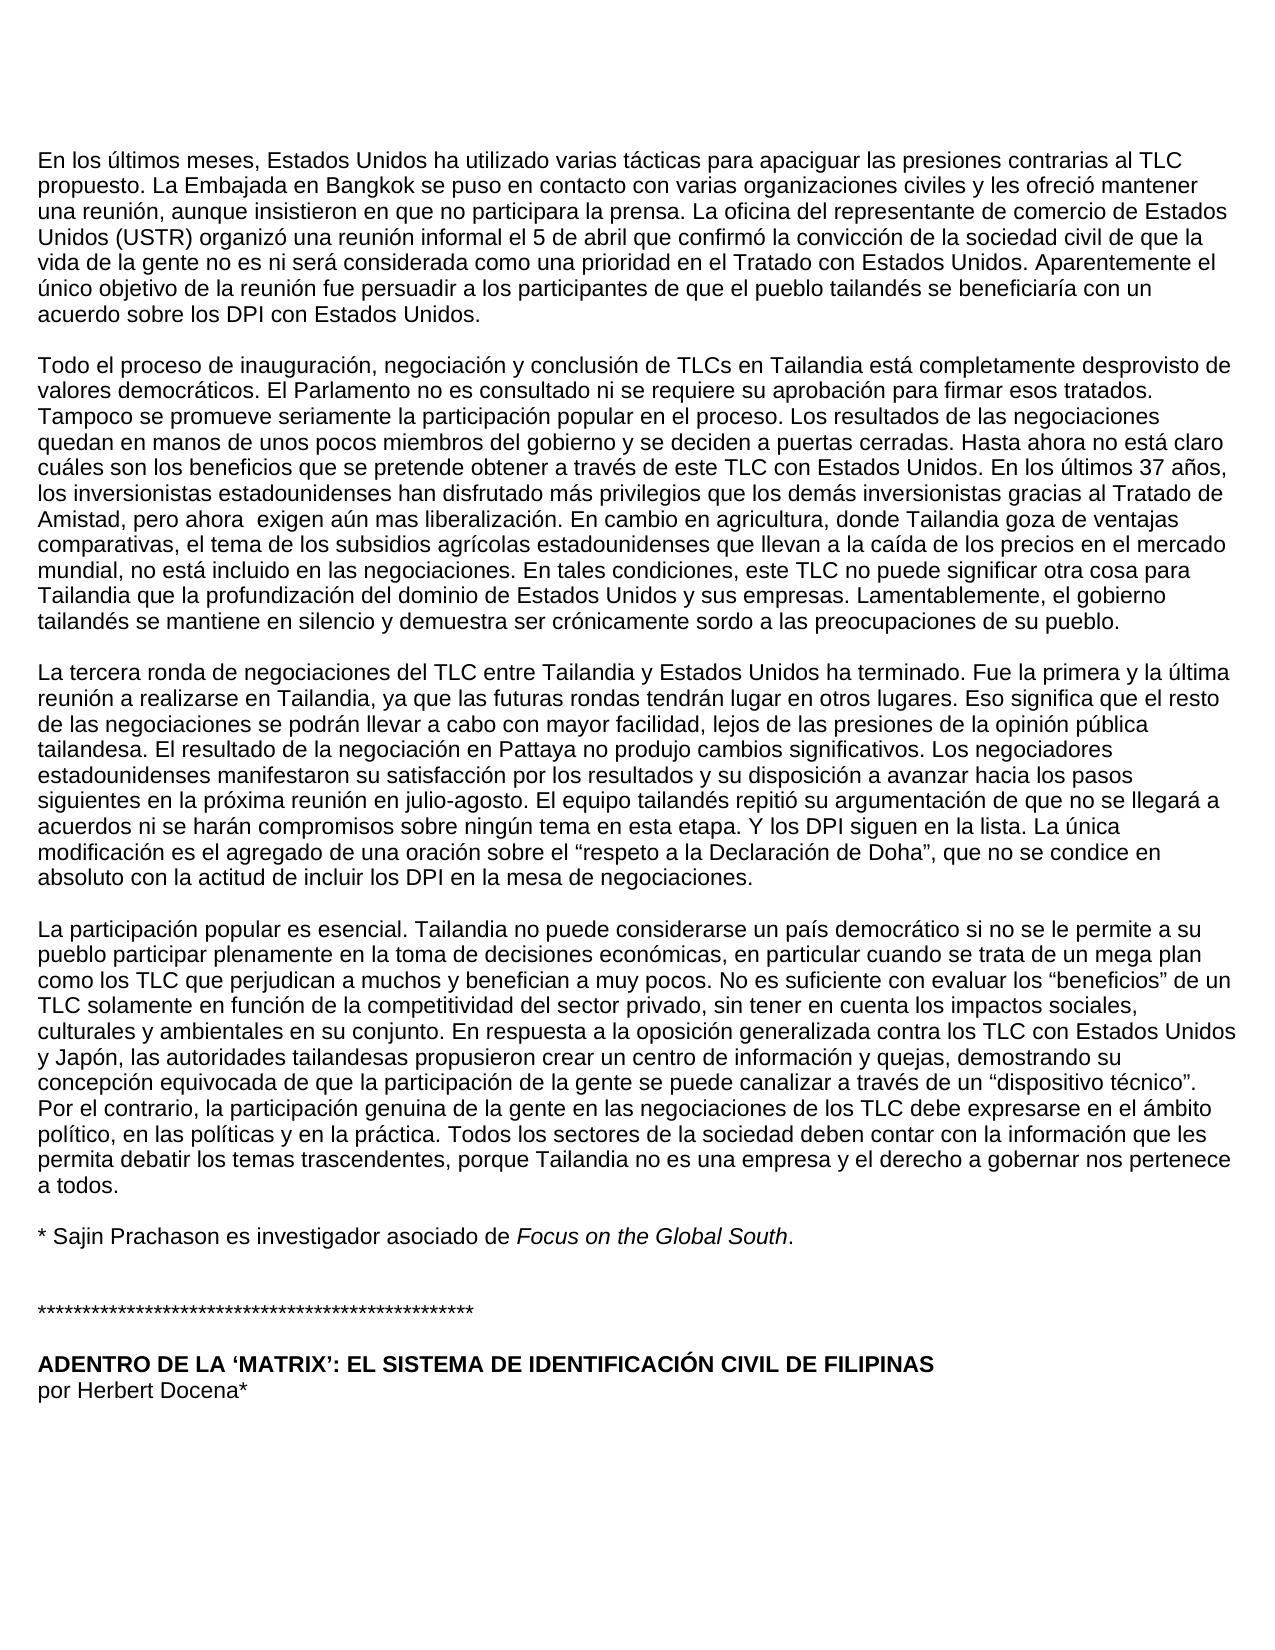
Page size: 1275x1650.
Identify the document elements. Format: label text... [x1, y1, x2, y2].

text ADENTRO DE LA ‘MATRIX’: EL SISTEMA DE IDENTIFICACIÓN CIVIL DE FILIPINAS [37, 1352, 1238, 1378]
text En los últimos meses, Estados Unidos ha utilizado varias tácticas para apaciguar las presiones contrarias al TLC propuesto. La Embajada en Bangkok se puso en contacto con varias organizaciones civiles y les ofreció mantener una reunión, aunque insistieron en que no participara la prensa. La oficina del representante de comercio de Estados Unidos (USTR) organizó una reunión informal el 5 de abril que confirmó la convicción de la sociedad civil de que la vida de la gente no es ni será considerada como una prioridad en el Tratado con Estados Unidos. Aparentemente el único objetivo de la reunión fue persuadir a los participantes de que el pueblo tailandés se beneficiaría con un acuerdo sobre los DPI con Estados Unidos. [37, 148, 1238, 327]
text Todo el proceso de inauguración, negociación y conclusión de TLCs en Tailandia está completamente desprovisto de valores democráticos. El Parlamento no es consultado ni se requiere su aprobación para firmar esos tratados. Tampoco se promueve seriamente la participación popular en el proceso. Los resultados de las negociaciones quedan en manos de unos pocos miembros del gobierno y se deciden a puertas cerradas. Hasta ahora no está claro cuáles son los beneficios que se pretende obtener a través de este TLC con Estados Unidos. En los últimos 37 años, los inversionistas estadounidenses han disfrutado más privilegios que los demás inversionistas gracias al Tratado de Amistad, pero ahora exigen aún mas liberalización. En cambio en agricultura, donde Tailandia goza de ventajas comparativas, el tema de los subsidios agrícolas estadounidenses que llevan a la caída de los precios en el mercado mundial, no está incluido en las negociaciones. En tales condiciones, este TLC no puede significar otra cosa para Tailandia que la profundización del dominio de Estados Unidos y sus empresas. Lamentablemente, el gobierno tailandés se mantiene en silencio y demuestra ser crónicamente sordo a las preocupaciones de su pueblo. [37, 353, 1238, 634]
text La participación popular es esencial. Tailandia no puede considerarse un país democrático si no se le permite a su pueblo participar plenamente en la toma de decisiones económicas, en particular cuando se trata de un mega plan como los TLC que perjudican a muchos y benefician a muy pocos. No es suficiente con evaluar los “beneficios” de un TLC solamente en función de la competitividad del sector privado, sin tener en cuenta los impactos sociales, culturales y ambientales en su conjunto. En respuesta a la oposición generalizada contra los TLC con Estados Unidos y Japón, las autoridades tailandesas propusieron crear un centro de información y quejas, demostrando su concepción equivocada de que la participación de la gente se puede canalizar a través de un “dispositivo técnico”. Por el contrario, la participación genuina de la gente en las negociaciones de los TLC debe expresarse en el ámbito político, en las políticas y en la práctica. Todos los sectores de la sociedad deben contar con la información que les permita debatir los temas trascendentes, porque Tailandia no es una empresa y el derecho a gobernar nos pertenece a todos. [37, 916, 1238, 1198]
text ************************************************* [37, 1301, 1238, 1326]
text La tercera ronda de negociaciones del TLC entre Tailandia y Estados Unidos ha terminado. Fue la primera y la última reunión a realizarse en Tailandia, ya que las futuras rondas tendrán lugar en otros lugares. Eso significa que el resto de las negociaciones se podrán llevar a cabo con mayor facilidad, lejos de las presiones de la opinión pública tailandesa. El resultado de la negociación en Pattaya no produjo cambios significativos. Los negociadores estadounidenses manifestaron su satisfacción por los resultados y su disposición a avanzar hacia los pasos siguientes en la próxima reunión en julio-agosto. El equipo tailandés repitió su argumentación de que no se llegará a acuerdos ni se harán compromisos sobre ningún tema en esta etapa. Y los DPI siguen en la lista. La única modificación es el agregado de una oración sobre el “respeto a la Declaración de Doha”, que no se condice en absoluto con la actitud de incluir los DPI en la mesa de negociaciones. [37, 660, 1238, 891]
text * Sajin Prachason es investigador asociado de Focus on the Global South. [37, 1224, 1238, 1249]
text por Herbert Docena* [37, 1378, 1238, 1403]
